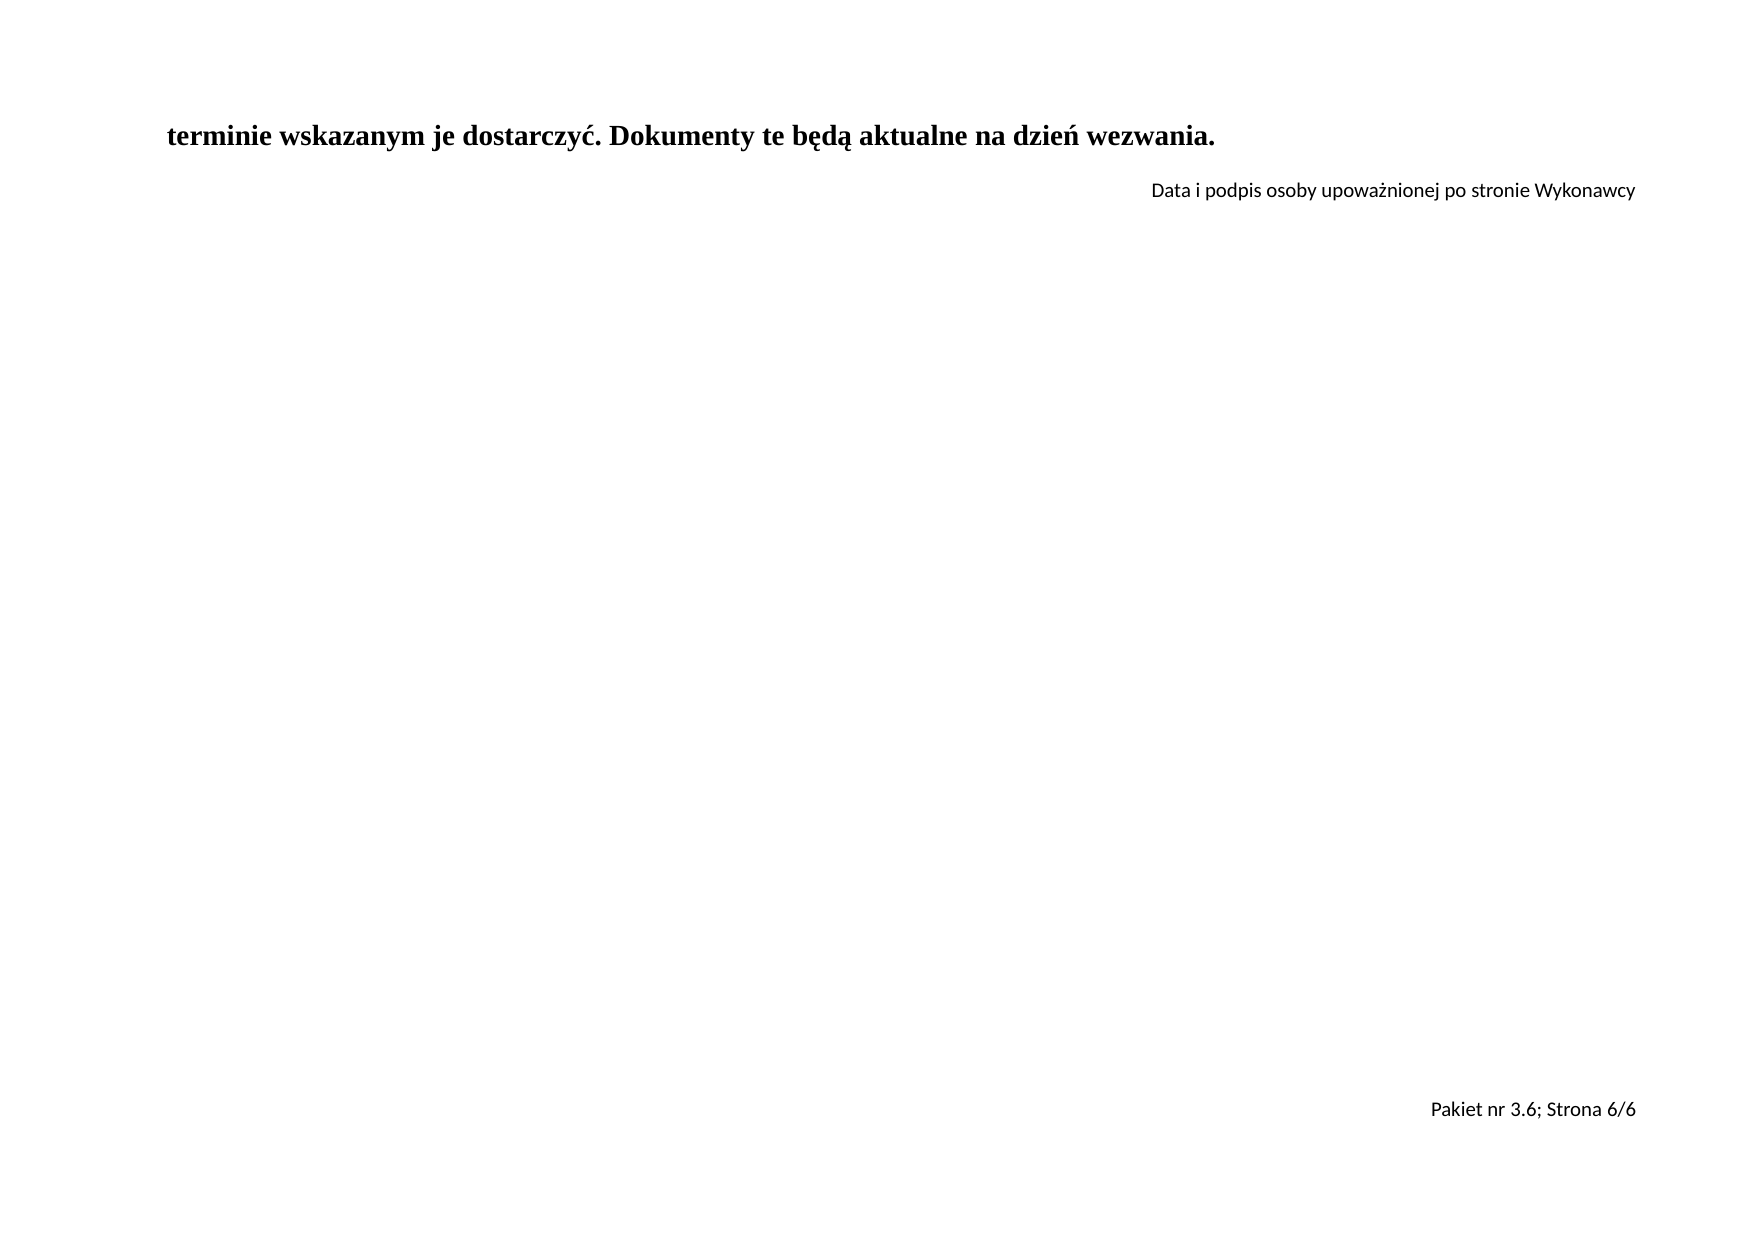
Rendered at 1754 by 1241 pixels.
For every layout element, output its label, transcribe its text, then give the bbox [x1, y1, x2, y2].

text terminie wskazanym je dostarczyć. Dokumenty te będą aktualne na dzień wezwania. [167, 118, 1636, 152]
text Data i podpis osoby upoważnionej po stronie Wykonawcy [118, 177, 1636, 202]
